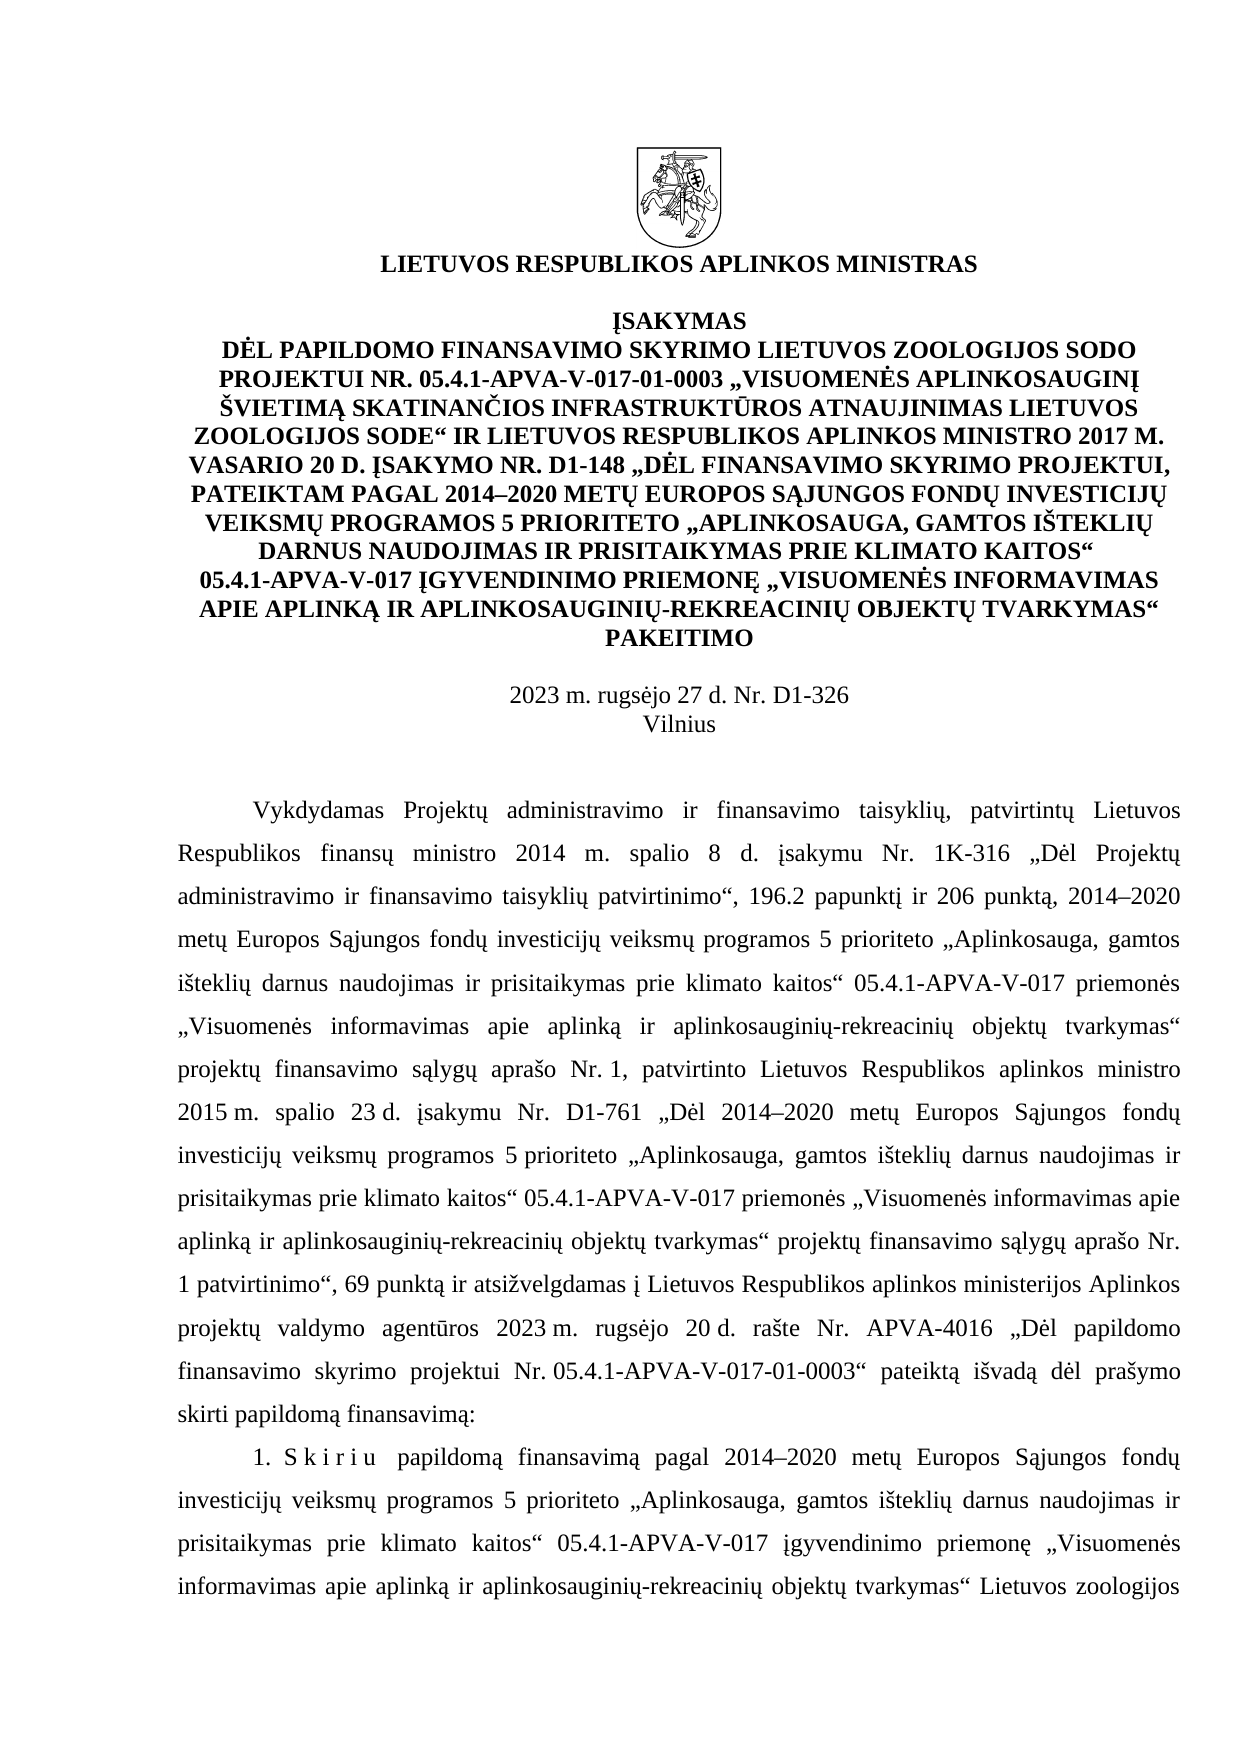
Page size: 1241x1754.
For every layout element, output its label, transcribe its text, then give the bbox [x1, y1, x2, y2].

text DĖL PAPILDOMO FINANSAVIMO SKYRIMO LIETUVOS ZOOLOGIJOS SODO PROJEKTUI NR. 05.4.1-APVA-V-017-01-0003 „VISUOMENĖS APLINKOSAUGINĮ ŠVIETIMĄ SKATINANČIOS INFRASTRUKTŪROS ATNAUJINIMAS LIETUVOS ZOOLOGIJOS SODE“ IR LIETUVOS RESPUBLIKOS APLINKOS MINISTRO 2017 M. VASARIO 20 D. ĮSAKYMO NR. D1-148 „DĖL FINANSAVIMO SKYRIMO PROJEKTUI, PATEIKTAM PAGAL 2014–2020 METŲ EUROPOS SĄJUNGOS FONDŲ INVESTICIJŲ VEIKSMŲ PROGRAMOS 5 PRIORITETO „APLINKOSAUGA, GAMTOS IŠTEKLIŲ DARNUS NAUDOJIMAS IR PRISITAIKYMAS PRIE KLIMATO KAITOS“ 05.4.1-APVA-V-017 ĮGYVENDINIMO PRIEMONĘ „VISUOMENĖS INFORMAVIMAS APIE APLINKĄ IR APLINKOSAUGINIŲ-REKREACINIŲ OBJEKTŲ TVARKYMAS“ PAKEITIMO [177, 335, 1181, 651]
text Vilnius [177, 709, 1181, 738]
text 2023 m. rugsėjo 27 d. Nr. D1-326 [177, 680, 1181, 709]
text LIETUVOS RESPUBLIKOS APLINKOS MINISTRAS [177, 249, 1181, 278]
text ĮSAKYMAS [177, 306, 1181, 335]
text 1. Skiriu papildomą finansavimą pagal 2014–2020 metų Europos Sąjungos fondų investicijų veiksmų programos 5 prioriteto „Aplinkosauga, gamtos išteklių darnus naudojimas ir prisitaikymas prie klimato kaitos“ 05.4.1-APVA-V-017 įgyvendinimo priemonę „Visuomenės informavimas apie aplinką ir aplinkosauginių-rekreacinių objektų tvarkymas“ Lietuvos zoologijos [177, 1442, 1181, 1600]
text Vykdydamas Projektų administravimo ir finansavimo taisyklių, patvirtintų Lietuvos Respublikos finansų ministro 2014 m. spalio 8 d. įsakymu Nr. 1K-316 „Dėl Projektų administravimo ir finansavimo taisyklių patvirtinimo“, 196.2 papunktį ir 206 punktą, 2014–2020 metų Europos Sąjungos fondų investicijų veiksmų programos 5 prioriteto „Aplinkosauga, gamtos išteklių darnus naudojimas ir prisitaikymas prie klimato kaitos“ 05.4.1-APVA-V-017 priemonės „Visuomenės informavimas apie aplinką ir aplinkosauginių-rekreacinių objektų tvarkymas“ projektų finansavimo sąlygų aprašo Nr. 1, patvirtinto Lietuvos Respublikos aplinkos ministro 2015 m. spalio 23 d. įsakymu Nr. D1-761 „Dėl 2014–2020 metų Europos Sąjungos fondų investicijų veiksmų programos 5 prioriteto „Aplinkosauga, gamtos išteklių darnus naudojimas ir prisitaikymas prie klimato kaitos“ 05.4.1-APVA-V-017 priemonės „Visuomenės informavimas apie aplinką ir aplinkosauginių-rekreacinių objektų tvarkymas“ projektų finansavimo sąlygų aprašo Nr. 1 patvirtinimo“, 69 punktą ir atsižvelgdamas į Lietuvos Respublikos aplinkos ministerijos Aplinkos projektų valdymo agentūros 2023 m. rugsėjo 20 d. rašte Nr. APVA-4016 „Dėl papildomo finansavimo skyrimo projektui Nr. 05.4.1-APVA-V-017-01-0003“ pateiktą išvadą dėl prašymo skirti papildomą finansavimą: [177, 795, 1181, 1428]
